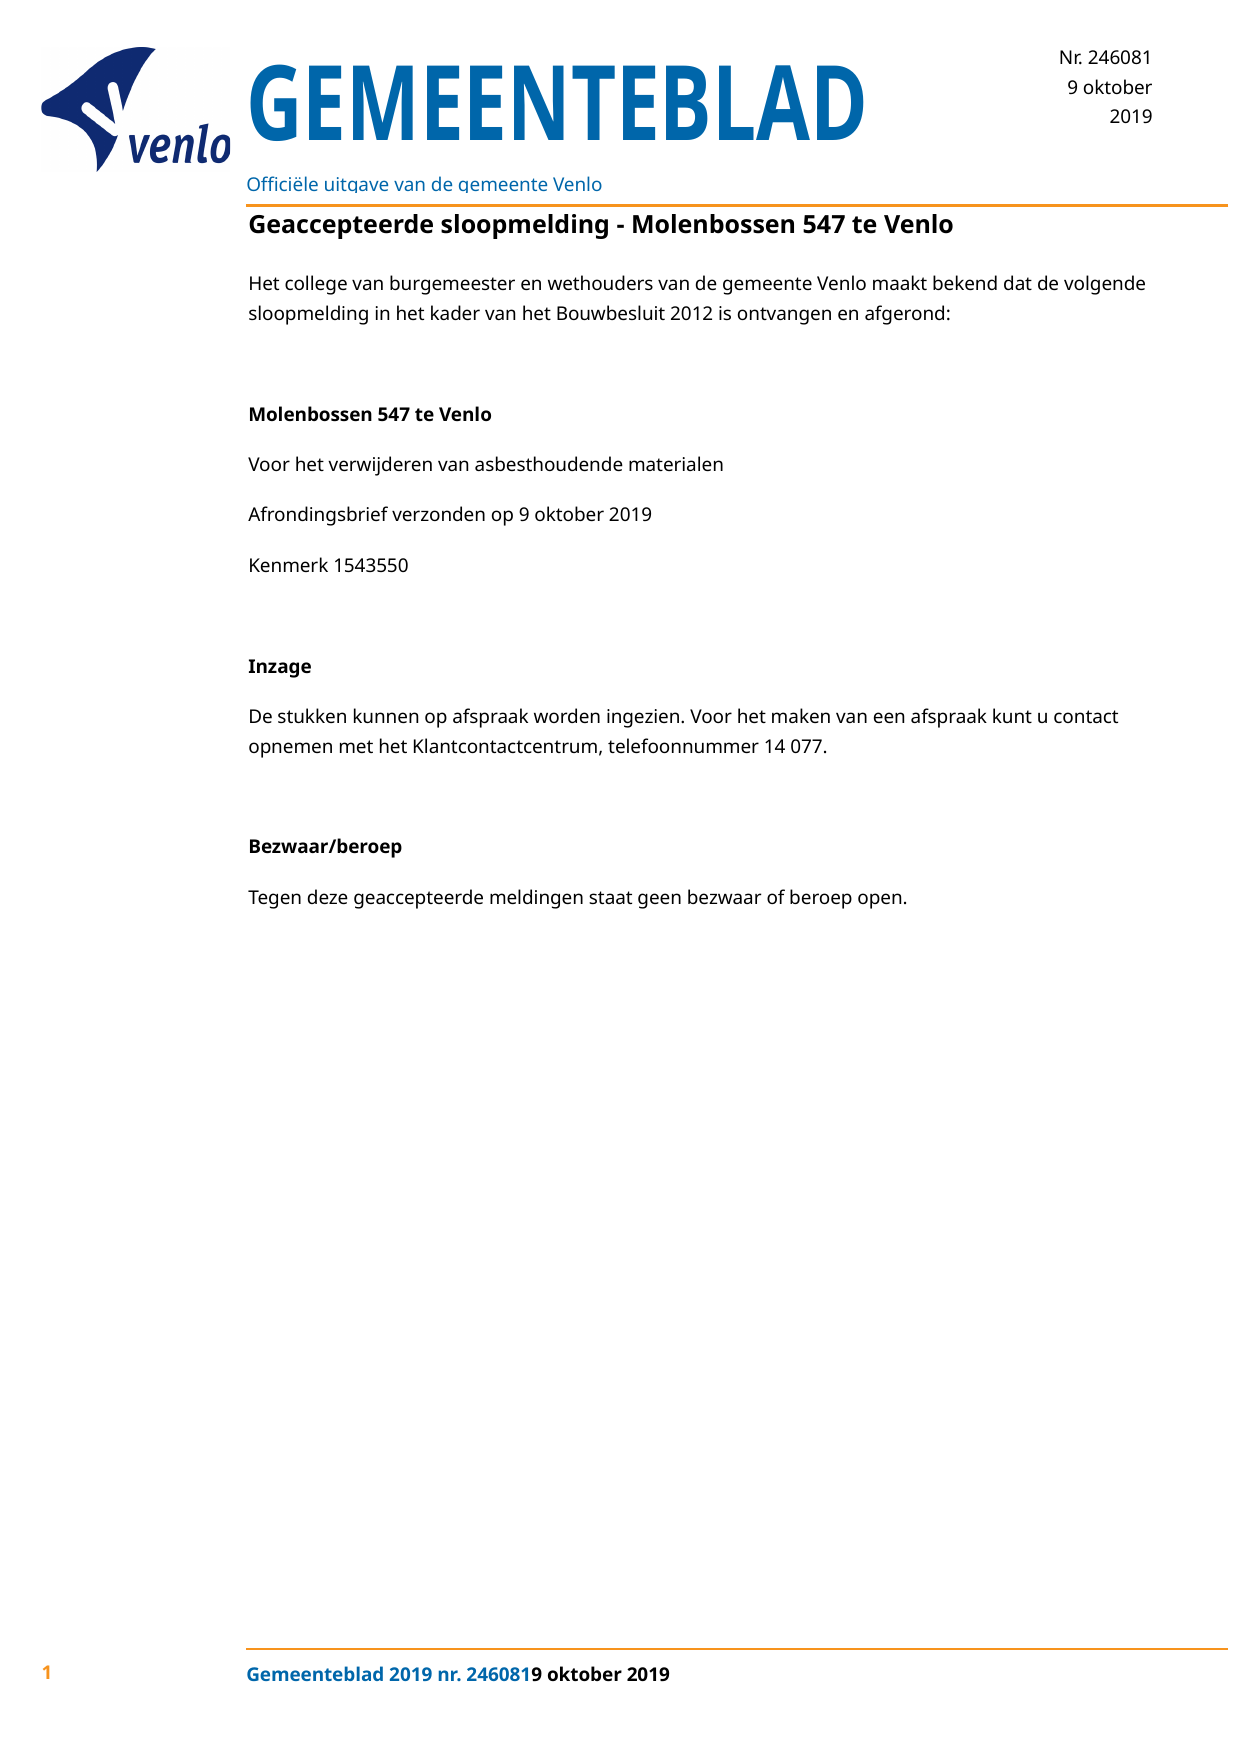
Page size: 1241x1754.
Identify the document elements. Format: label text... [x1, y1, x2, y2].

text Het college van burgemeester en wethouders van de gemeente Venlo maakt bekend dat de volgende sloopmelding in het kader van het Bouwbesluit 2012 is ontvangen en afgerond: [248, 270, 1152, 326]
picture [41, 47, 231, 172]
text Voor het verwijderen van asbesthoudende materialen [248, 451, 1152, 477]
text Tegen deze geaccepteerde meldingen staat geen bezwaar of beroep open. [248, 884, 1152, 910]
text Geaccepteerde sloopmelding - Molenbossen 547 te Venlo [248, 207, 1152, 241]
text Kenmerk 1543550 [248, 552, 1152, 578]
text Inzage [248, 653, 1152, 678]
text Afrondingsbrief verzonden op 9 oktober 2019 [248, 502, 1152, 527]
text Bezwaar/beroep [248, 834, 1152, 859]
text De stukken kunnen op afspraak worden ingezien. Voor het maken van een afspraak kunt u contact opnemen met het Klantcontactcentrum, telefoonnummer 14 077. [248, 703, 1152, 758]
text Molenbossen 547 te Venlo [248, 401, 1152, 426]
